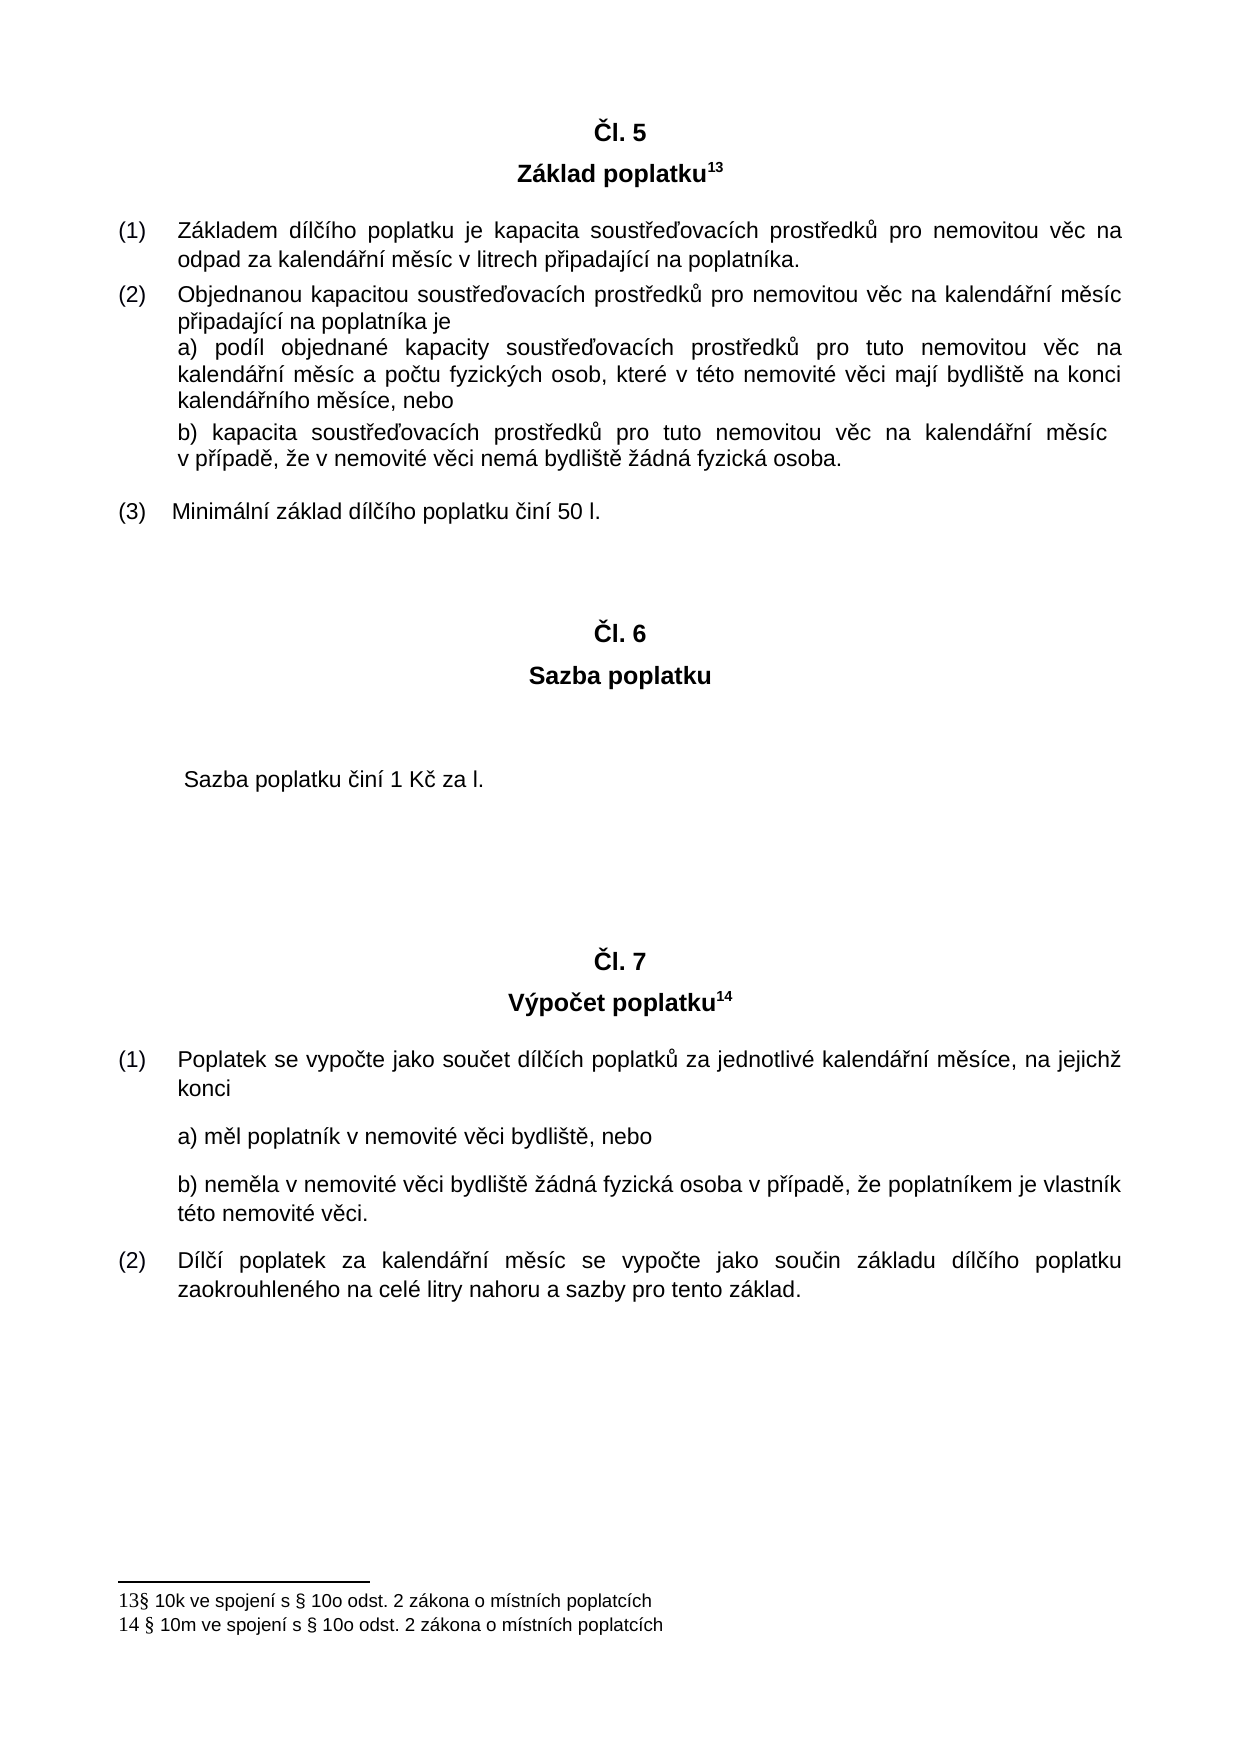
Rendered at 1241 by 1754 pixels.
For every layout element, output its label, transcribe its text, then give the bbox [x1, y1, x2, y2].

text Čl. 5 [118, 118, 1122, 147]
text Základ poplatku [118, 159, 1122, 188]
list Dílčí poplatek za kalendářní měsíc se vypočte jako součin základu dílčího poplatku zaokrouhleného na celé litry nahoru a sazby pro tento základ. [118, 1247, 1122, 1302]
text Sazba poplatku činí 1 Kč za l. [177, 766, 1122, 793]
text b) neměla v nemovité věci bydliště žádná fyzická osoba v případě, že poplatníkem je vlastník této nemovité věci. [177, 1171, 1122, 1226]
list Základem dílčího poplatku je kapacita soustřeďovacích prostředků pro nemovitou věc na odpad za kalendářní měsíc v litrech připadající na poplatníka. [118, 217, 1122, 273]
list Poplatek se vypočte jako součet dílčích poplatků za jednotlivé kalendářní měsíce, na jejichž konci [118, 1046, 1122, 1101]
text Čl. 6 [118, 619, 1122, 648]
text a) měl poplatník v nemovité věci bydliště, nebo [177, 1123, 1122, 1149]
list Objednanou kapacitou soustřeďovacích prostředků pro nemovitou věc na kalendářní měsíc připadající na poplatníka je [118, 281, 1122, 334]
text b) kapacita soustřeďovacích prostředků pro tuto nemovitou věc na kalendářní měsíc v případě, že v nemovité věci nemá bydliště žádná fyzická osoba. [177, 419, 1122, 472]
text (3) Minimální základ dílčího poplatku činí 50 l. [118, 498, 1122, 524]
text § 10m ve spojení s § 10o odst. 2 zákona o místních poplatcích [118, 1612, 1122, 1636]
text Sazba poplatku [118, 661, 1122, 689]
text § 10k ve spojení s § 10o odst. 2 zákona o místních poplatcích [118, 1588, 1122, 1612]
text Výpočet poplatku [118, 988, 1122, 1017]
text a) podíl objednané kapacity soustřeďovacích prostředků pro tuto nemovitou věc na kalendářní měsíc a počtu fyzických osob, které v této nemovité věci mají bydliště na konci kalendářního měsíce, nebo [177, 334, 1122, 413]
text Čl. 7 [118, 947, 1122, 976]
